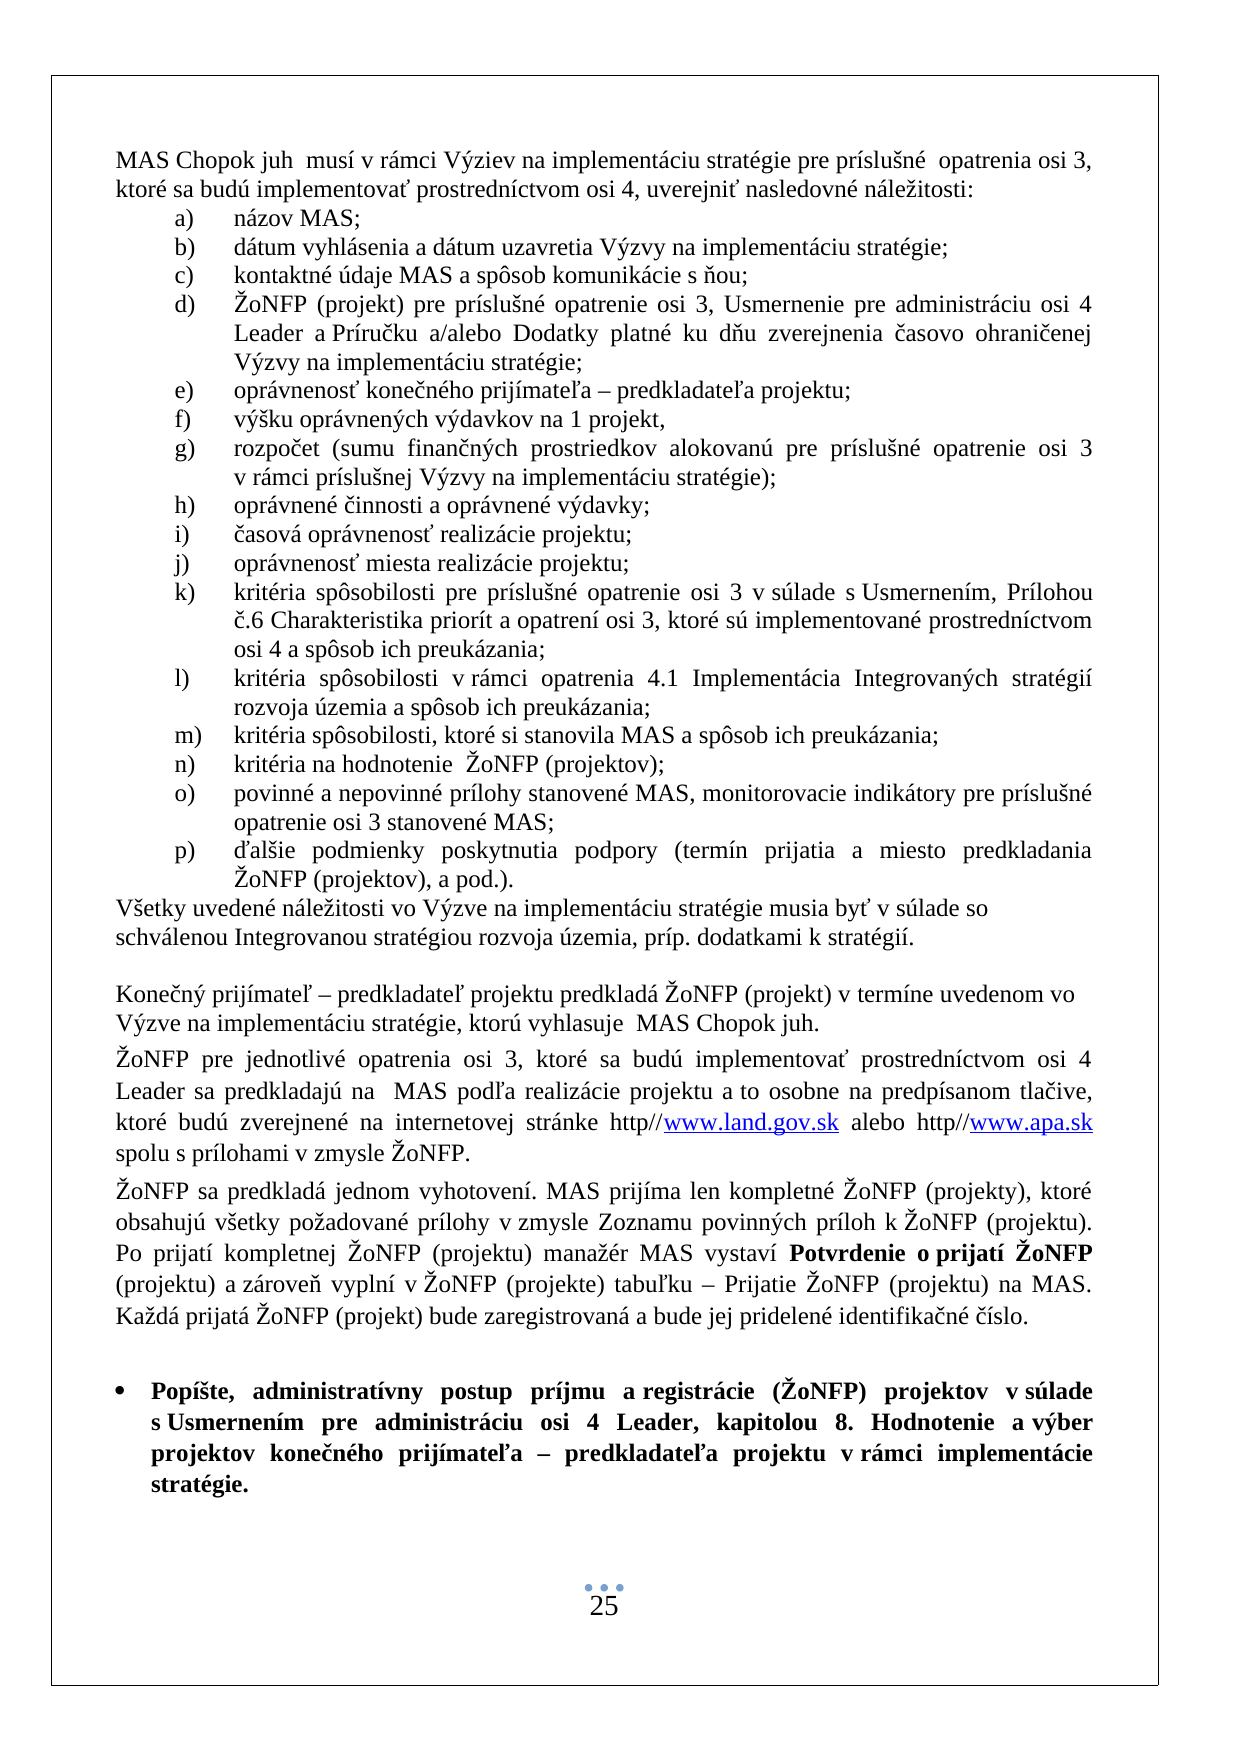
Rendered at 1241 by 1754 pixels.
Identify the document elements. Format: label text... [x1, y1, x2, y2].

list kontaktné údaje MAS a spôsob komunikácie s ňou; [174, 260, 1093, 289]
text ŽoNFP pre jednotlivé opatrenia osi 3, ktoré sa budú implementovať prostredníctvom osi 4 Leader sa predkladajú na MAS podľa realizácie projektu a to osobne na predpísanom tlačive, ktoré budú zverejnené na internetovej stránke http//www.land.gov.sk alebo http//www.apa.sk spolu s prílohami v zmysle ŽoNFP. [115, 1043, 1093, 1168]
list časová oprávnenosť realizácie projektu; [174, 519, 1093, 548]
list výšku oprávnených výdavkov na 1 projekt, [174, 404, 1093, 433]
list Popíšte, administratívny postup príjmu a registrácie (ŽoNFP) projektov v súlade s Usmernením pre administráciu osi 4 Leader, kapitolou 8. Hodnotenie a výber projektov konečného prijímateľa – predkladateľa projektu v rámci implementácie stratégie. [115, 1374, 1093, 1499]
list ďalšie podmienky poskytnutia podpory (termín prijatia a miesto predkladania ŽoNFP (projektov), a pod.). [174, 835, 1093, 893]
list povinné a nepovinné prílohy stanovené MAS, monitorovacie indikátory pre príslušné opatrenie osi 3 stanovené MAS; [174, 778, 1093, 835]
list kritéria na hodnotenie ŽoNFP (projektov); [174, 749, 1093, 778]
text ŽoNFP sa predkladá jednom vyhotovení. MAS prijíma len kompletné ŽoNFP (projekty), ktoré obsahujú všetky požadované prílohy v zmysle Zoznamu povinných príloh k ŽoNFP (projektu). Po prijatí kompletnej ŽoNFP (projektu) manažér MAS vystaví Potvrdenie o prijatí ŽoNFP (projektu) a zároveň vyplní v ŽoNFP (projekte) tabuľku – Prijatie ŽoNFP (projektu) na MAS. Každá prijatá ŽoNFP (projekt) bude zaregistrovaná a bude jej pridelené identifikačné číslo. [115, 1174, 1093, 1330]
text MAS Chopok juh musí v rámci Výziev na implementáciu stratégie pre príslušné opatrenia osi 3, ktoré sa budú implementovať prostredníctvom osi 4, uverejniť nasledovné náležitosti: [115, 145, 1093, 203]
list kritéria spôsobilosti, ktoré si stanovila MAS a spôsob ich preukázania; [174, 720, 1093, 749]
list oprávnenosť konečného prijímateľa – predkladateľa projektu; [174, 375, 1093, 404]
text Všetky uvedené náležitosti vo Výzve na implementáciu stratégie musia byť v súlade so schválenou Integrovanou stratégiou rozvoja územia, príp. dodatkami k stratégií. [115, 893, 1093, 950]
list kritéria spôsobilosti v rámci opatrenia 4.1 Implementácia Integrovaných stratégií rozvoja územia a spôsob ich preukázania; [174, 663, 1093, 720]
text Konečný prijímateľ – predkladateľ projektu predkladá ŽoNFP (projekt) v termíne uvedenom vo Výzve na implementáciu stratégie, ktorú vyhlasuje MAS Chopok juh. [115, 979, 1093, 1037]
list ŽoNFP (projekt) pre príslušné opatrenie osi 3, Usmernenie pre administráciu osi 4 Leader a Príručku a/alebo Dodatky platné ku dňu zverejnenia časovo ohraničenej Výzvy na implementáciu stratégie; [174, 289, 1093, 375]
list rozpočet (sumu finančných prostriedkov alokovanú pre príslušné opatrenie osi 3 v rámci príslušnej Výzvy na implementáciu stratégie); [174, 433, 1093, 490]
list názov MAS; [174, 203, 1093, 232]
list dátum vyhlásenia a dátum uzavretia Výzvy na implementáciu stratégie; [174, 232, 1093, 260]
list oprávnenosť miesta realizácie projektu; [174, 548, 1093, 577]
list kritéria spôsobilosti pre príslušné opatrenie osi 3 v súlade s Usmernením, Prílohou č.6 Charakteristika priorít a opatrení osi 3, ktoré sú implementované prostredníctvom osi 4 a spôsob ich preukázania; [174, 577, 1093, 663]
list oprávnené činnosti a oprávnené výdavky; [174, 490, 1093, 519]
